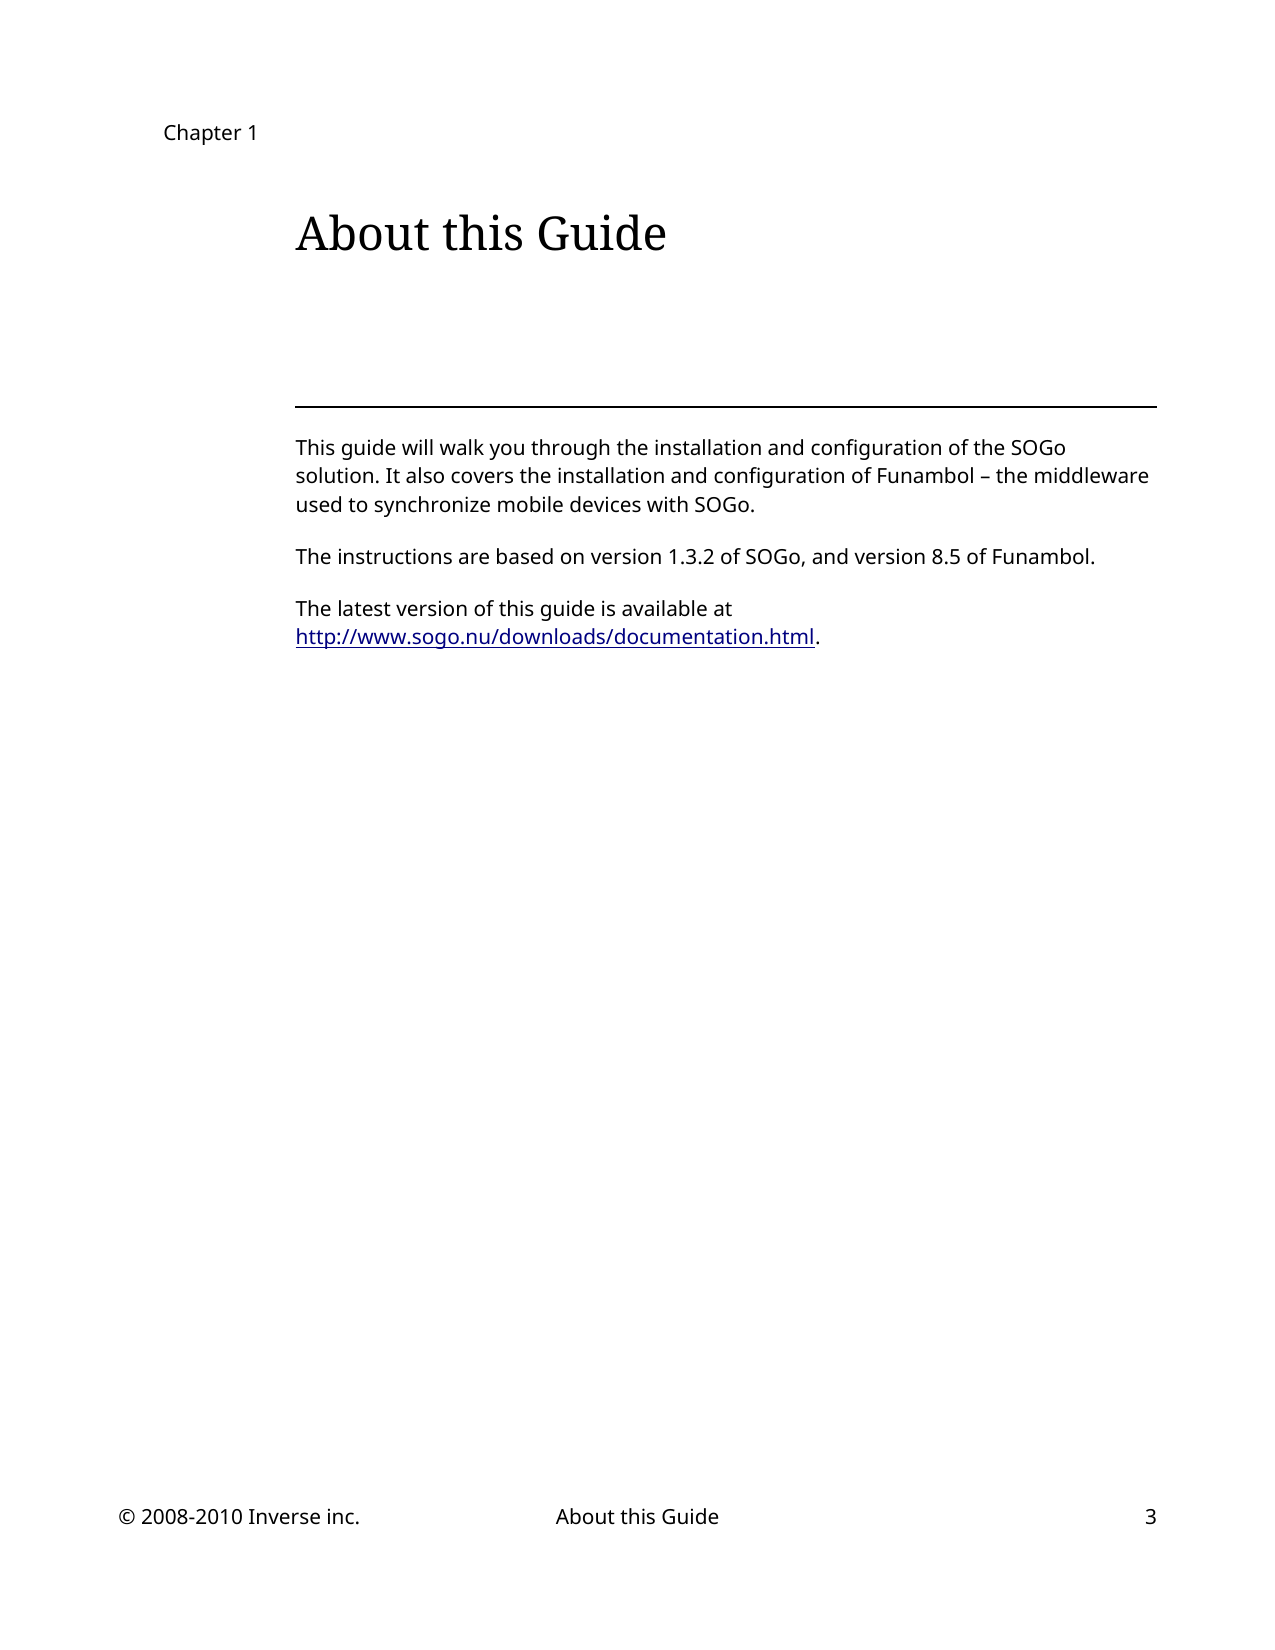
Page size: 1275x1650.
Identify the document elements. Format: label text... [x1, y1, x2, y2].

text The latest version of this guide is available at http://www.sogo.nu/downloads/documentation.html. [295, 594, 1157, 651]
subtitle About this Guide [295, 201, 1157, 406]
text This guide will walk you through the installation and configuration of the SOGo solution. It also covers the installation and configuration of Funambol – the middleware used to synchronize mobile devices with SOGo. [295, 433, 1157, 518]
text The instructions are based on version 1.3.2 of SOGo, and version 8.5 of Funambol. [295, 542, 1157, 570]
